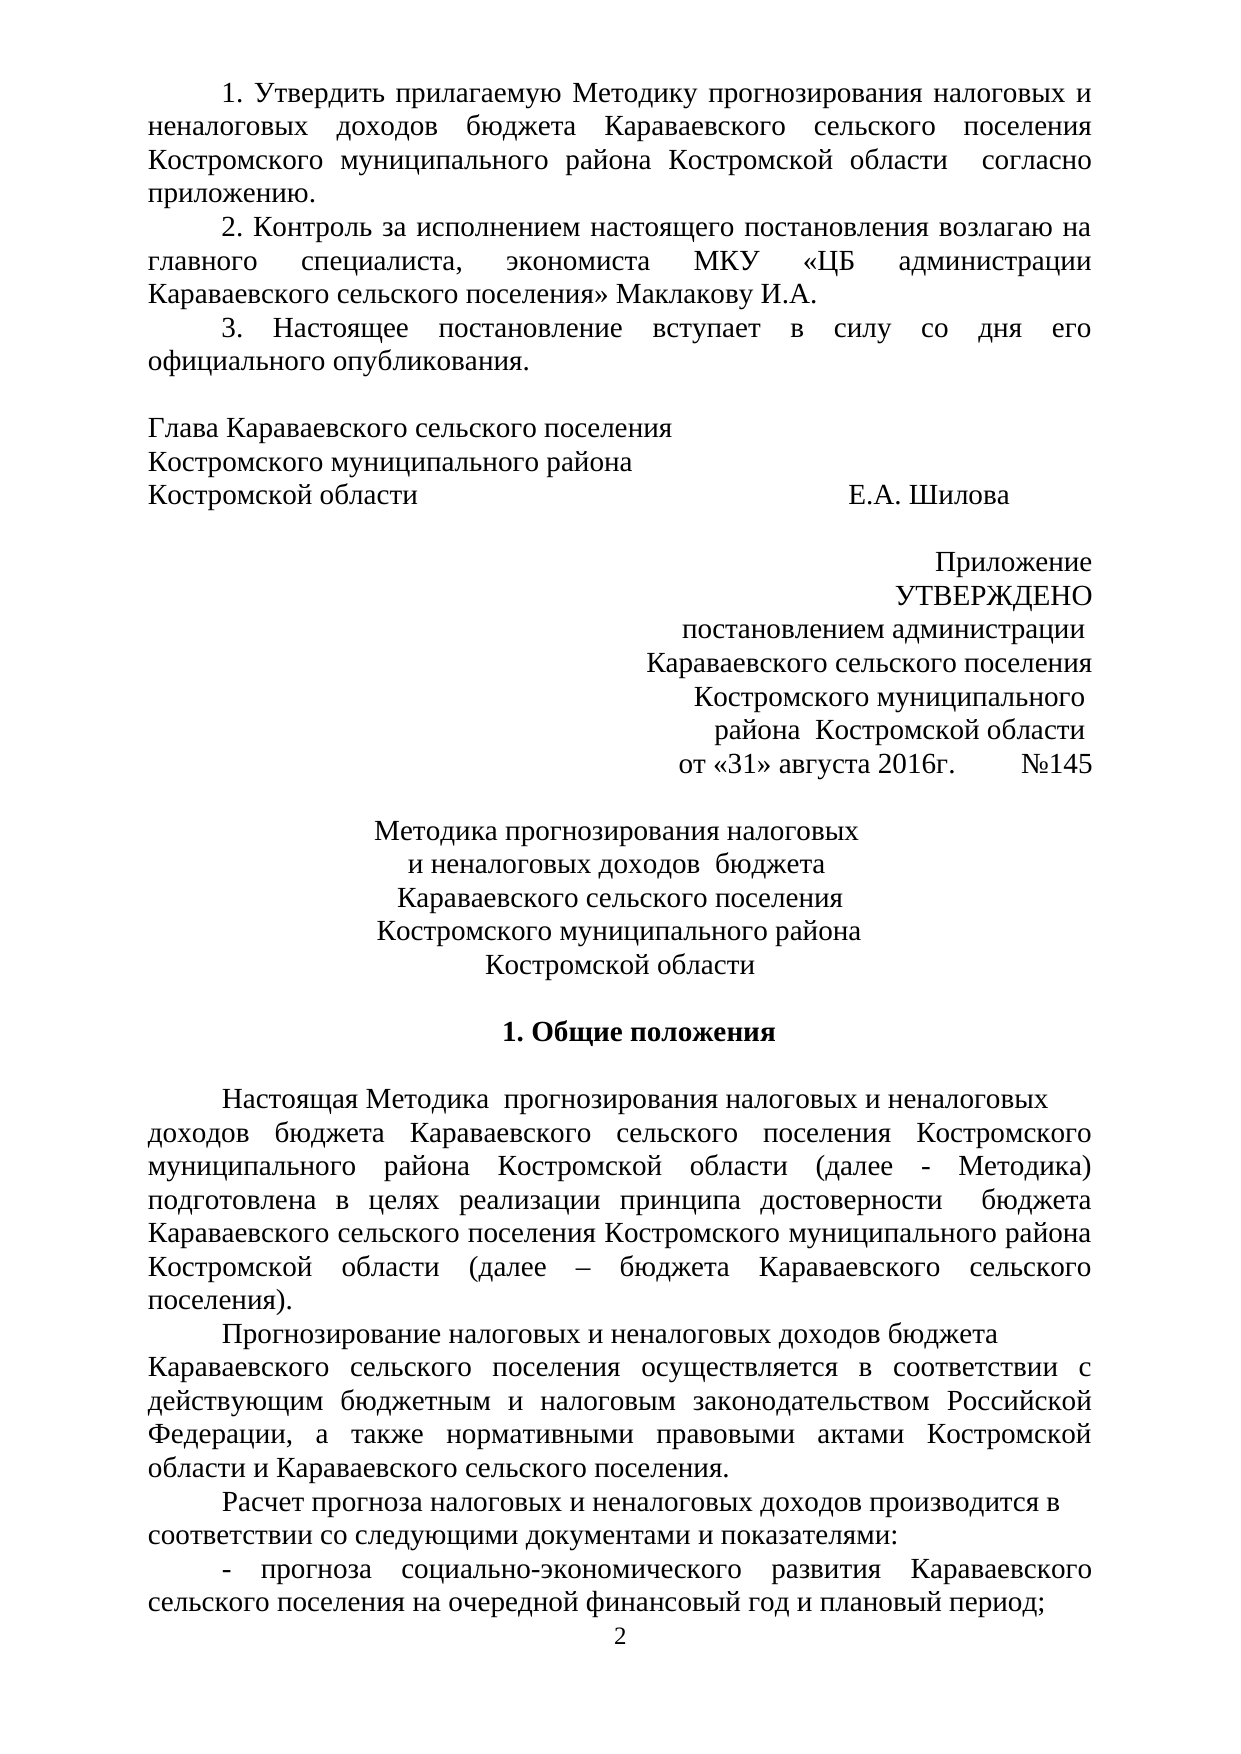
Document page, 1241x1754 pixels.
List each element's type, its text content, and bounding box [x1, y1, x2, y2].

text района Костромской области [146, 712, 1092, 746]
text 3. Настоящее постановление вступает в силу со дня его официального опубликования. [146, 310, 1092, 377]
text доходов бюджета Караваевского сельского поселения Костромского муниципального района Костромской области (далее - Методика) подготовлена в целях реализации принципа достоверности бюджета Караваевского сельского поселения Костромского муниципального района Костромской области (далее – бюджета Караваевского сельского поселения). [148, 1115, 1092, 1316]
list Расчет прогноза налоговых и неналоговых доходов производится в [148, 1484, 1092, 1517]
text УТВЕРЖДЕНО [148, 578, 1092, 612]
text Караваевского сельского поселения [148, 645, 1092, 679]
text Приложение [148, 544, 1092, 578]
text Костромского муниципального района [146, 913, 1092, 947]
text 1. Утвердить прилагаемую Методику прогнозирования налоговых и неналоговых доходов бюджета Караваевского сельского поселения Костромского муниципального района Костромской области согласно приложению. [146, 75, 1092, 209]
list 1. Общие положения [185, 1014, 1092, 1048]
text от «31» августа 2016г. №145 [146, 746, 1092, 779]
list Настоящая Методика прогнозирования налоговых и неналоговых [148, 1081, 1092, 1115]
text Костромского муниципального района [148, 444, 1092, 477]
list Прогнозирование налоговых и неналоговых доходов бюджета [148, 1316, 1092, 1349]
text и неналоговых доходов бюджета [148, 846, 1092, 880]
text Костромской области Е.А. Шилова [148, 477, 1092, 511]
text Костромского муниципального [146, 679, 1092, 712]
text Караваевского сельского поселения [148, 880, 1092, 913]
text Караваевского сельского поселения осуществляется в соответствии с действующим бюджетным и налоговым законодательством Российской Федерации, а также нормативными правовыми актами Костромской области и Караваевского сельского поселения. [148, 1349, 1092, 1484]
text 2. Контроль за исполнением настоящего постановления возлагаю на главного специалиста, экономиста МКУ «ЦБ администрации Караваевского сельского поселения» Маклакову И.А. [146, 209, 1092, 310]
text Методика прогнозирования налоговых [148, 813, 1092, 846]
text Глава Караваевского сельского поселения [148, 410, 1092, 444]
text Костромской области [148, 947, 1092, 981]
text - прогноза социально-экономического развития Караваевского сельского поселения на очередной финансовый год и плановый период; [148, 1551, 1092, 1618]
text соответствии со следующими документами и показателями: [148, 1517, 1092, 1551]
text постановлением администрации [148, 612, 1092, 645]
